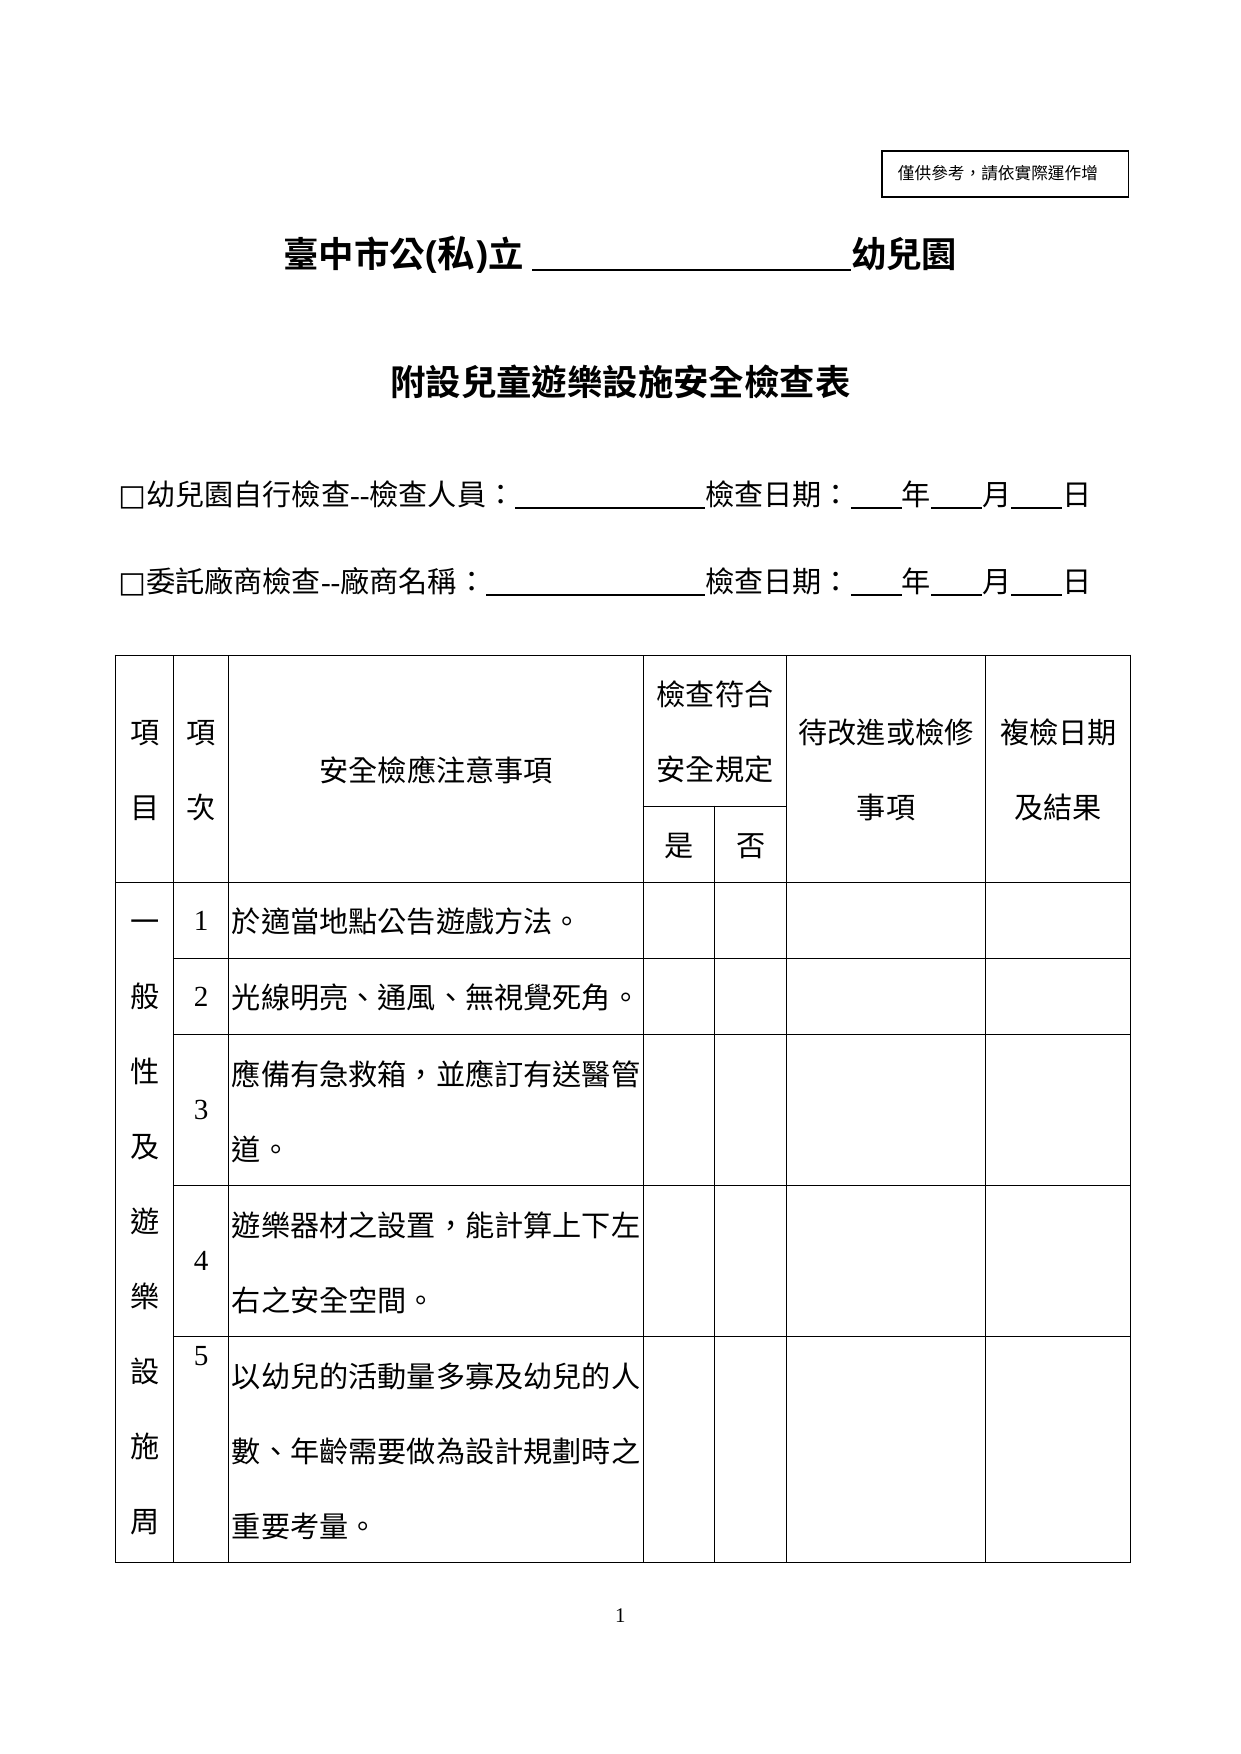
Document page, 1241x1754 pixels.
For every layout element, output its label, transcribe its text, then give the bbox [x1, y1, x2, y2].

table_cell 是 [644, 807, 714, 882]
table_cell [644, 959, 714, 1034]
table_cell 1 [174, 883, 228, 958]
table_cell [644, 1186, 714, 1336]
text 僅供參考，請依實際運作增刪 [898, 159, 1113, 188]
table_cell [986, 1186, 1130, 1336]
table_cell 否 [715, 807, 786, 882]
table_cell 一般性及 遊樂設施周 [116, 883, 173, 1562]
table_cell [986, 1035, 1130, 1185]
table_cell [986, 883, 1130, 958]
table_cell 光線明亮、通風、無視覺死角。 [229, 959, 643, 1034]
table_cell 2 [174, 959, 228, 1034]
table_cell [715, 1186, 786, 1336]
table_cell [644, 1035, 714, 1185]
table_cell [715, 883, 786, 958]
table_header 項目 [116, 656, 173, 882]
text □委託廠商檢查--廠商名稱： 檢查日期： 年 月 日 [118, 542, 1122, 617]
table_header 複檢日期及結果 [986, 656, 1130, 882]
table_cell [986, 959, 1130, 1034]
table_cell [715, 959, 786, 1034]
table_header 安全檢應注意事項 [229, 656, 643, 882]
table_cell 於適當地點公告遊戲方法。 [229, 883, 643, 958]
table_cell [787, 1337, 985, 1562]
text 附設兒童遊樂設施安全檢查表 [118, 343, 1122, 418]
table_cell 5 [174, 1337, 228, 1562]
table_cell [644, 883, 714, 958]
table_cell 以幼兒的活動量多寡及幼兒的人數、年齡需要做為設計規劃時之重要考量。 [229, 1337, 643, 1562]
text 臺中市公(私)立 幼兒園 [118, 213, 1122, 288]
table_cell 應備有急救箱，並應訂有送醫管道。 [229, 1035, 643, 1185]
table_cell [715, 1337, 786, 1562]
table_cell 遊樂器材之設置，能計算上下左右之安全空間。 [229, 1186, 643, 1336]
table_cell [986, 1337, 1130, 1562]
table_header 項次 [174, 656, 228, 882]
table_cell [787, 1035, 985, 1185]
table_cell [787, 1186, 985, 1336]
table_header 待改進或檢修事項 [787, 656, 985, 882]
table_header 檢查符合安全規定 [644, 656, 786, 806]
table_cell [787, 959, 985, 1034]
table_cell 4 [174, 1186, 228, 1336]
table_cell [787, 883, 985, 958]
table_cell 3 [174, 1035, 228, 1185]
table_cell [715, 1035, 786, 1185]
text □幼兒園自行檢查--檢查人員： 檢查日期： 年 月 日 [118, 455, 1122, 530]
table_cell [644, 1337, 714, 1562]
